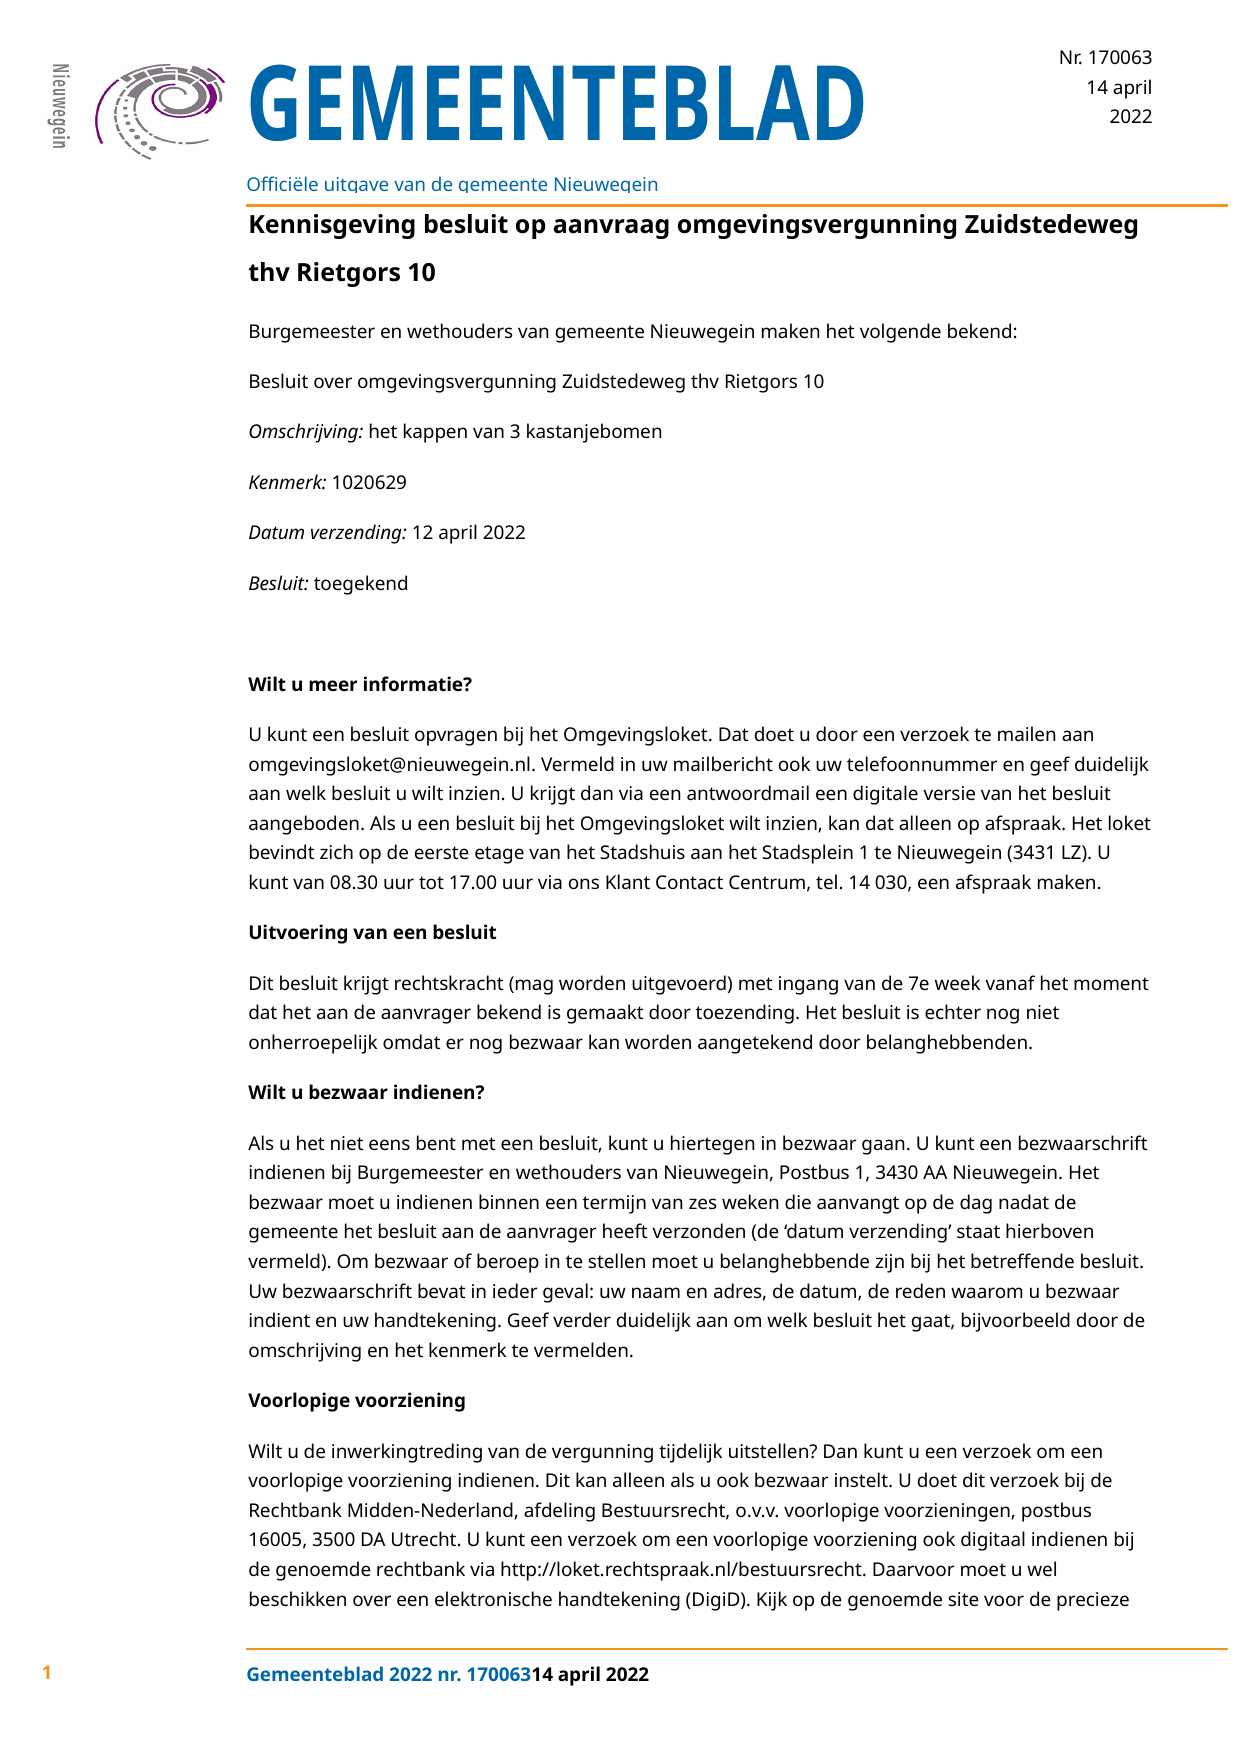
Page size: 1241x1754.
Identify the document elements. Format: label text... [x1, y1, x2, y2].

text Kenmerk: 1020629 [248, 469, 1152, 495]
text Burgemeester en wethouders van gemeente Nieuwegein maken het volgende bekend: [248, 318, 1152, 344]
text Datum verzending: 12 april 2022 [248, 519, 1152, 545]
text Wilt u bezwaar indienen? [248, 1079, 1152, 1105]
text Als u het niet eens bent met een besluit, kunt u hiertegen in bezwaar gaan. U kunt een bezwaarschrift indienen bij Burgemeester en wethouders van Nieuwegein, Postbus 1, 3430 AA Nieuwegein. Het bezwaar moet u indienen binnen een termijn van zes weken die aanvangt op de dag nadat de gemeente het besluit aan de aanvrager heeft verzonden (de ‘datum verzending’ staat hierboven vermeld). Om bezwaar of beroep in te stellen moet u belanghebbende zijn bij het betreffende besluit. Uw bezwaarschrift bevat in ieder geval: uw naam en adres, de datum, de reden waarom u bezwaar indient en uw handtekening. Geef verder duidelijk aan om welk besluit het gaat, bijvoorbeeld door de omschrijving en het kenmerk te vermelden. [248, 1130, 1152, 1363]
text Wilt u de inwerkingtreding van de vergunning tijdelijk uitstellen? Dan kunt u een verzoek om een voorlopige voorziening indienen. Dit kan alleen als u ook bezwaar instelt. U doet dit verzoek bij de Rechtbank Midden-Nederland, afdeling Bestuursrecht, o.v.v. voorlopige voorzieningen, postbus 16005, 3500 DA Utrecht. U kunt een verzoek om een voorlopige voorziening ook digitaal indienen bij de genoemde rechtbank via http://loket.rechtspraak.nl/bestuursrecht. Daarvoor moet u wel beschikken over een elektronische handtekening (DigiD). Kijk op de genoemde site voor de precieze [248, 1438, 1152, 1612]
picture [41, 47, 231, 172]
text Voorlopige voorziening [248, 1387, 1152, 1413]
text Besluit: toegekend [248, 570, 1152, 596]
text U kunt een besluit opvragen bij het Omgevingsloket. Dat doet u door een verzoek te mailen aan omgevingsloket@nieuwegein.nl. Vermeld in uw mailbericht ook uw telefoonnummer en geef duidelijk aan welk besluit u wilt inzien. U krijgt dan via een antwoordmail een digitale versie van het besluit aangeboden. Als u een besluit bij het Omgevingsloket wilt inzien, kan dat alleen op afspraak. Het loket bevindt zich op de eerste etage van het Stadshuis aan het Stadsplein 1 te Nieuwegein (3431 LZ). U kunt van 08.30 uur tot 17.00 uur via ons Klant Contact Centrum, tel. 14 030, een afspraak maken. [248, 721, 1152, 895]
text Dit besluit krijgt rechtskracht (mag worden uitgevoerd) met ingang van de 7e week vanaf het moment dat het aan de aanvrager bekend is gemaakt door toezending. Het besluit is echter nog niet onherroepelijk omdat er nog bezwaar kan worden aangetekend door belanghebbenden. [248, 970, 1152, 1055]
text Wilt u meer informatie? [248, 671, 1152, 697]
text Besluit over omgevingsvergunning Zuidstedeweg thv Rietgors 10 [248, 368, 1152, 394]
text Kennisgeving besluit op aanvraag omgevingsvergunning Zuidstedeweg thv Rietgors 10 [248, 207, 1152, 288]
text Omschrijving: het kappen van 3 kastanjebomen [248, 419, 1152, 444]
text Uitvoering van een besluit [248, 919, 1152, 945]
